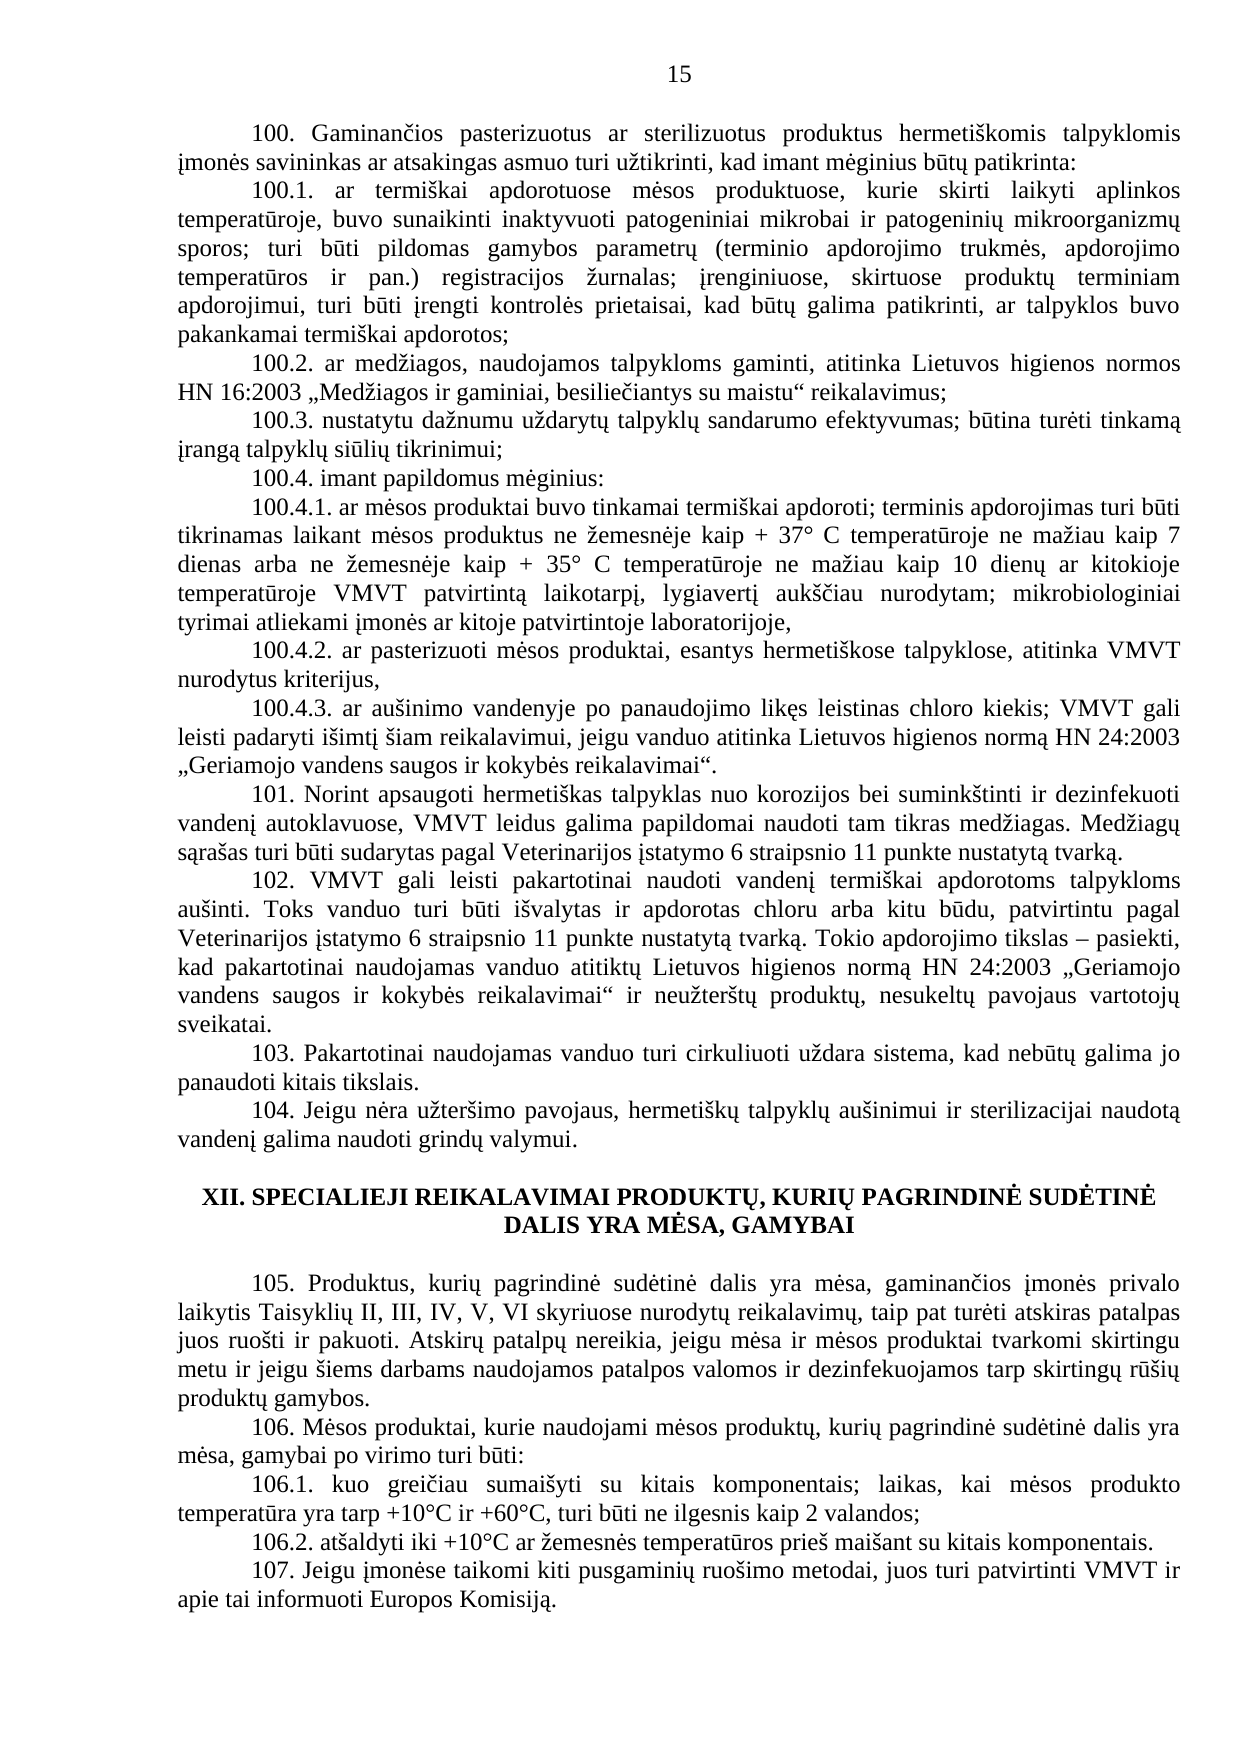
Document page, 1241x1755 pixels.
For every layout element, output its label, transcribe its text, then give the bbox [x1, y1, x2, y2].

text 106. Mėsos produktai, kurie naudojami mėsos produktų, kurių pagrindinė sudėtinė dalis yra mėsa, gamybai po virimo turi būti: [177, 1412, 1181, 1469]
text 100.2. ar medžiagos, naudojamos talpykloms gaminti, atitinka Lietuvos higienos normos HN 16:2003 „Medžiagos ir gaminiai, besiliečiantys su maistu“ reikalavimus; [177, 348, 1181, 406]
text 106.2. atšaldyti iki +10°C ar žemesnės temperatūros prieš maišant su kitais komponentais. [177, 1527, 1181, 1556]
text 105. Produktus, kurių pagrindinė sudėtinė dalis yra mėsa, gaminančios įmonės privalo laikytis Taisyklių II, III, IV, V, VI skyriuose nurodytų reikalavimų, taip pat turėti atskiras patalpas juos ruošti ir pakuoti. Atskirų patalpų nereikia, jeigu mėsa ir mėsos produktai tvarkomi skirtingu metu ir jeigu šiems darbams naudojamos patalpos valomos ir dezinfekuojamos tarp skirtingų rūšių produktų gamybos. [177, 1268, 1181, 1412]
text 100.4.1. ar mėsos produktai buvo tinkamai termiškai apdoroti; terminis apdorojimas turi būti tikrinamas laikant mėsos produktus ne žemesnėje kaip + 37° C temperatūroje ne mažiau kaip 7 dienas arba ne žemesnėje kaip + 35° C temperatūroje ne mažiau kaip 10 dienų ar kitokioje temperatūroje VMVT patvirtintą laikotarpį, lygiavertį aukščiau nurodytam; mikrobiologiniai tyrimai atliekami įmonės ar kitoje patvirtintoje laboratorijoje, [177, 492, 1181, 636]
text 106.1. kuo greičiau sumaišyti su kitais komponentais; laikas, kai mėsos produkto temperatūra yra tarp +10°C ir +60°C, turi būti ne ilgesnis kaip 2 valandos; [177, 1469, 1181, 1527]
text 103. Pakartotinai naudojamas vanduo turi cirkuliuoti uždara sistema, kad nebūtų galima jo panaudoti kitais tikslais. [177, 1038, 1181, 1096]
text 100.1. ar termiškai apdorotuose mėsos produktuose, kurie skirti laikyti aplinkos temperatūroje, buvo sunaikinti inaktyvuoti patogeniniai mikrobai ir patogeninių mikroorganizmų sporos; turi būti pildomas gamybos parametrų (terminio apdorojimo trukmės, apdorojimo temperatūros ir pan.) registracijos žurnalas; įrenginiuose, skirtuose produktų terminiam apdorojimui, turi būti įrengti kontrolės prietaisai, kad būtų galima patikrinti, ar talpyklos buvo pakankamai termiškai apdorotos; [177, 176, 1181, 348]
text 101. Norint apsaugoti hermetiškas talpyklas nuo korozijos bei suminkštinti ir dezinfekuoti vandenį autoklavuose, VMVT leidus galima papildomai naudoti tam tikras medžiagas. Medžiagų sąrašas turi būti sudarytas pagal Veterinarijos įstatymo 6 straipsnio 11 punkte nustatytą tvarką. [177, 779, 1181, 866]
text 102. VMVT gali leisti pakartotinai naudoti vandenį termiškai apdorotoms talpykloms aušinti. Toks vanduo turi būti išvalytas ir apdorotas chloru arba kitu būdu, patvirtintu pagal Veterinarijos įstatymo 6 straipsnio 11 punkte nustatytą tvarką. Tokio apdorojimo tikslas – pasiekti, kad pakartotinai naudojamas vanduo atitiktų Lietuvos higienos normą HN 24:2003 „Geriamojo vandens saugos ir kokybės reikalavimai“ ir neužterštų produktų, nesukeltų pavojaus vartotojų sveikatai. [177, 866, 1181, 1038]
text 104. Jeigu nėra užteršimo pavojaus, hermetiškų talpyklų aušinimui ir sterilizacijai naudotą vandenį galima naudoti grindų valymui. [177, 1096, 1181, 1153]
text 100.4.2. ar pasterizuoti mėsos produktai, esantys hermetiškose talpyklose, atitinka VMVT nurodytus kriterijus, [177, 636, 1181, 693]
text 107. Jeigu įmonėse taikomi kiti pusgaminių ruošimo metodai, juos turi patvirtinti VMVT ir apie tai informuoti Europos Komisiją. [177, 1556, 1181, 1613]
text 100.4. imant papildomus mėginius: [177, 463, 1181, 492]
text 100.4.3. ar aušinimo vandenyje po panaudojimo likęs leistinas chloro kiekis; VMVT gali leisti padaryti išimtį šiam reikalavimui, jeigu vanduo atitinka Lietuvos higienos normą HN 24:2003 „Geriamojo vandens saugos ir kokybės reikalavimai“. [177, 693, 1181, 779]
text 100. Gaminančios pasterizuotus ar sterilizuotus produktus hermetiškomis talpyklomis įmonės savininkas ar atsakingas asmuo turi užtikrinti, kad imant mėginius būtų patikrinta: [177, 118, 1181, 176]
text XII. SPECIALIEJI REIKALAVIMAI PRODUKTŲ, KURIŲ PAGRINDINĖ SUDĖTINĖ DALIS YRA MĖSA, GAMYBAI [177, 1182, 1181, 1239]
text 100.3. nustatytu dažnumu uždarytų talpyklų sandarumo efektyvumas; būtina turėti tinkamą įrangą talpyklų siūlių tikrinimui; [177, 406, 1181, 463]
